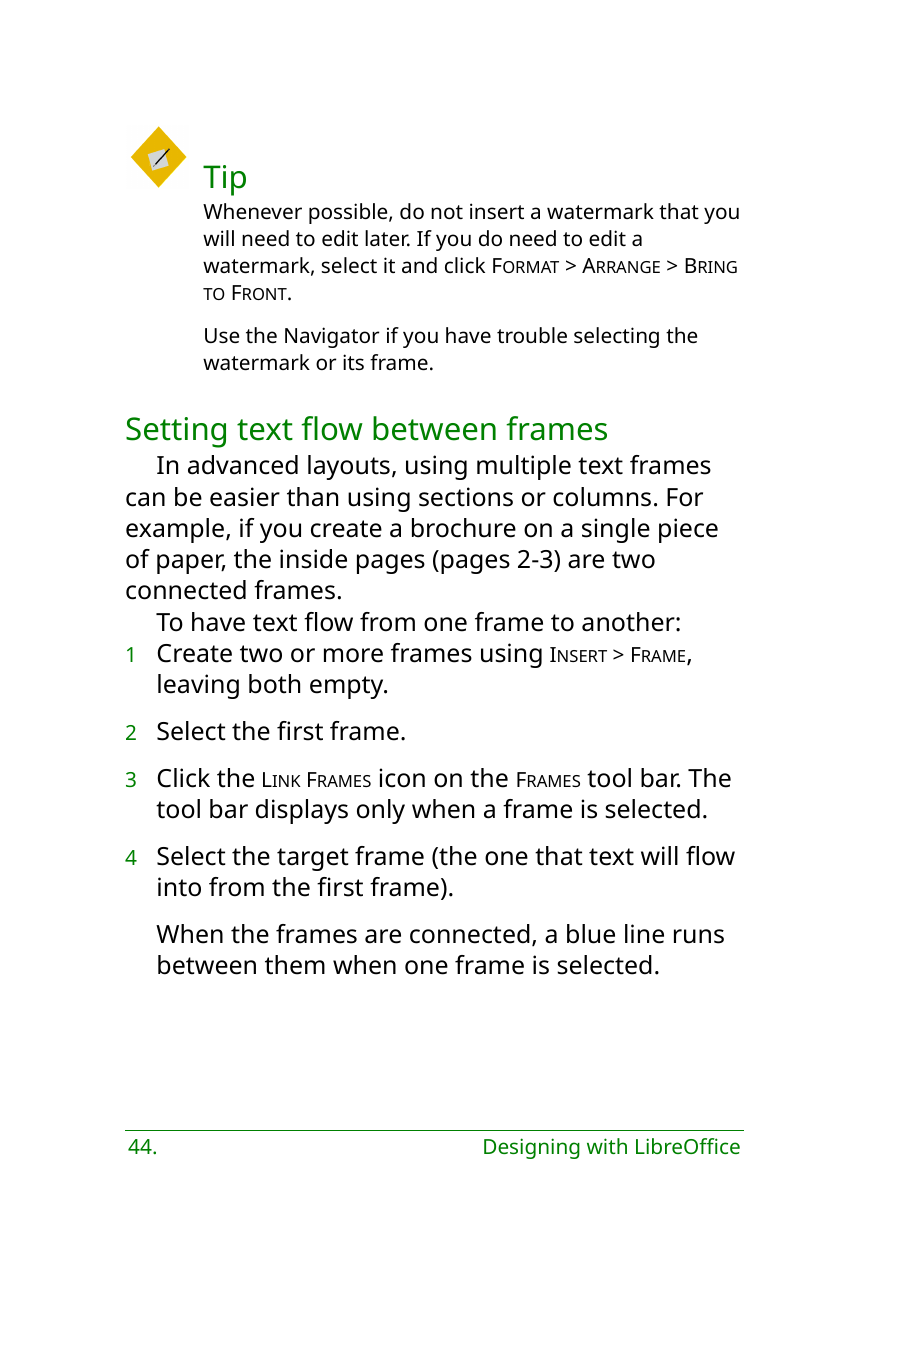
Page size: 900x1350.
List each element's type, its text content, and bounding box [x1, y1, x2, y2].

text Use the Navigator if you have trouble selecting the watermark or its frame. [203, 322, 744, 376]
list Tip [125, 125, 744, 198]
list Select the target frame (the one that text will flow into from the first frame). [125, 840, 744, 903]
text To have text flow from one frame to another: [125, 606, 744, 637]
text Whenever possible, do not insert a watermark that you will need to edit later. If you do need to edit a watermark, select it and click Format > Arrange > Bring to Front. [203, 198, 744, 306]
text When the frames are connected, a blue line runs between them when one frame is selected. [156, 918, 744, 981]
subtitle Setting text flow between frames [125, 407, 744, 450]
picture [126, 125, 189, 189]
text In advanced layouts, using multiple text frames can be easier than using sections or columns. For example, if you create a brochure on a single piece of paper, the inside pages (pages 2-3) are two connected frames. [125, 450, 744, 606]
list Select the first frame. [125, 715, 744, 747]
list Create two or more frames using Insert > Frame, leaving both empty. [125, 637, 744, 700]
list Click the Link Frames icon on the Frames tool bar. The tool bar displays only when a frame is selected. [125, 762, 744, 825]
